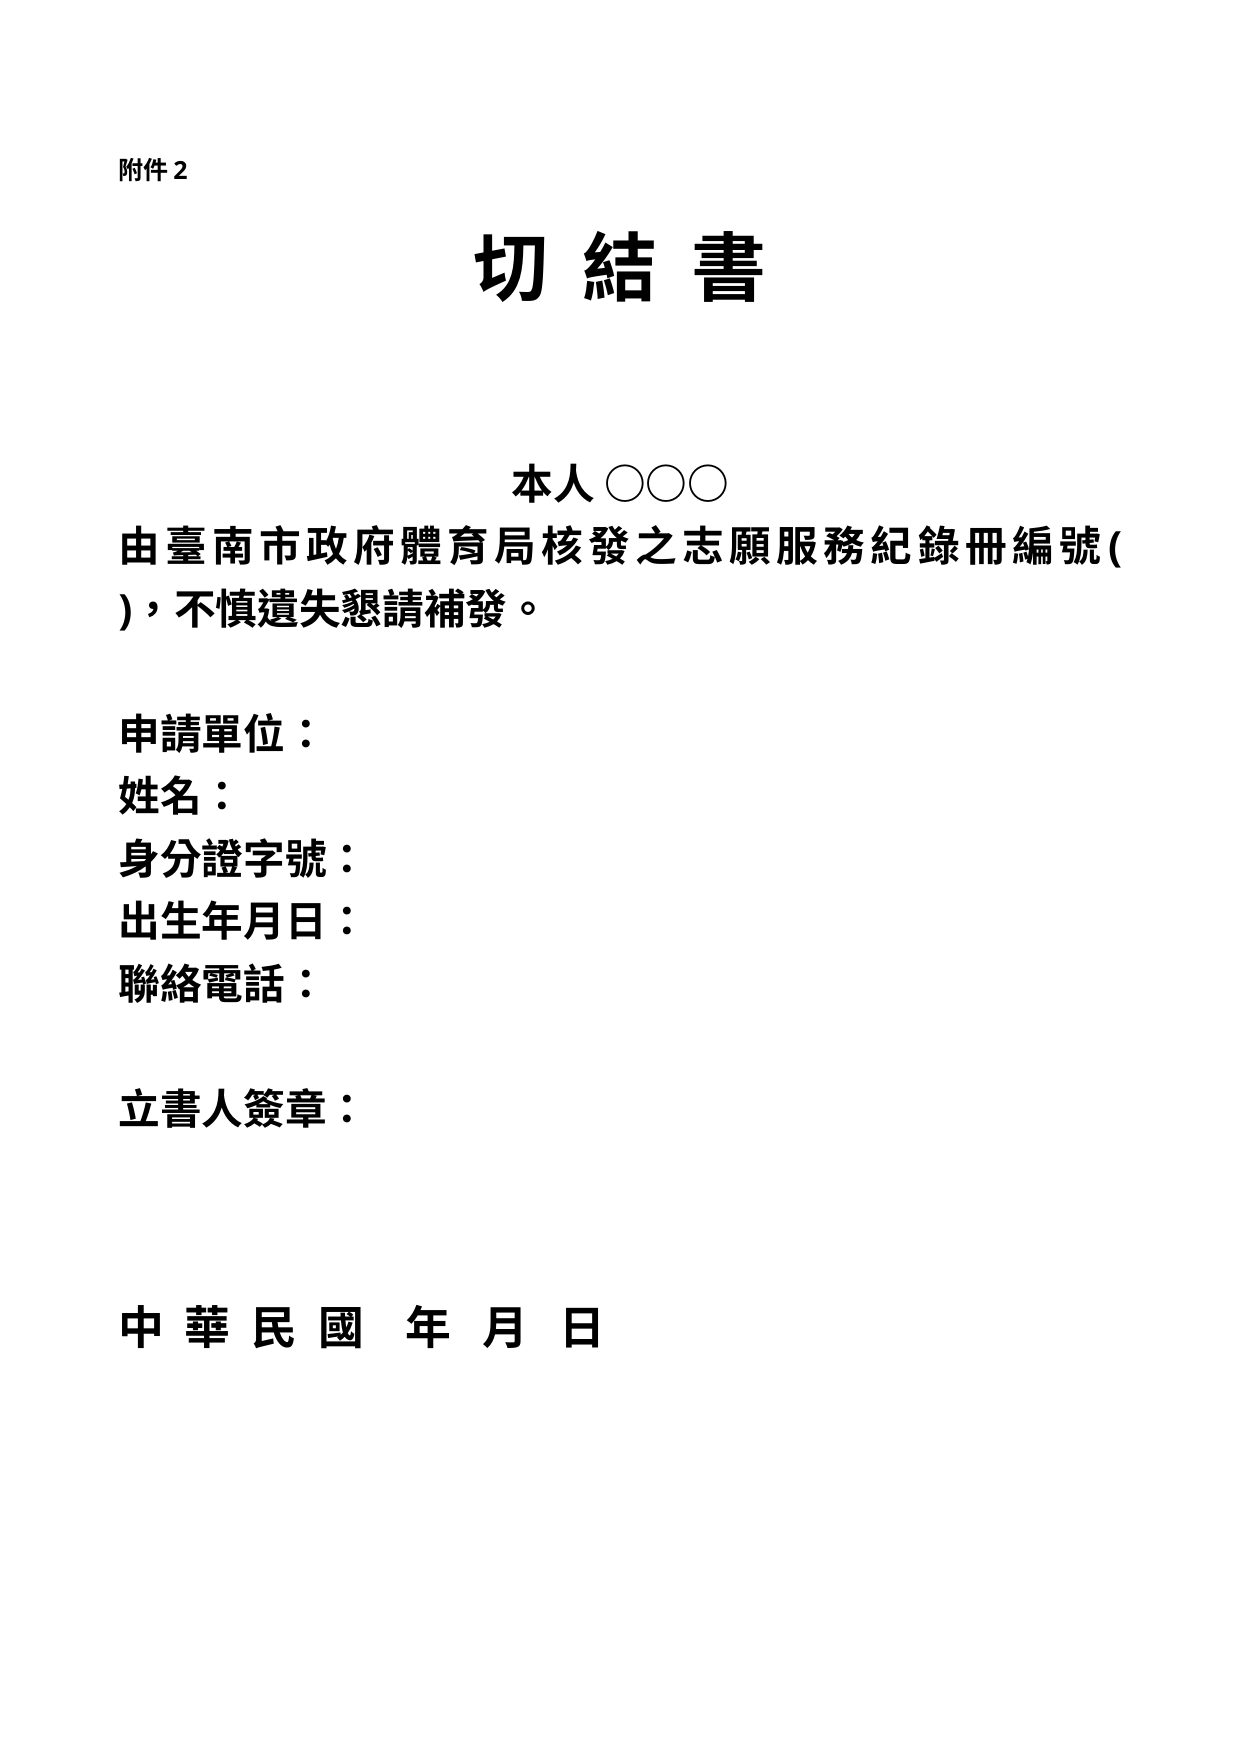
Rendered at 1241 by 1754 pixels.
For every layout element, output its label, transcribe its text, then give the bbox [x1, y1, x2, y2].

text 附件2 [118, 127, 1122, 189]
text 出生年月日： [6, 877, 1122, 939]
text 切 結 書 [118, 189, 1122, 314]
text 由臺南市政府體育局核發之志願服務紀錄冊編號( )，不慎遺失懇請補發。 [118, 502, 1122, 627]
text 聯絡電話： [6, 939, 1122, 1002]
text 本人 ○○○ [118, 439, 1122, 502]
text 申請單位： [6, 689, 1122, 752]
text 姓名： [6, 752, 1122, 814]
text 立書人簽章： [118, 1064, 1122, 1127]
text 中 華 民 國 年 月 日 [118, 1252, 1122, 1377]
text 身分證字號： [6, 814, 1122, 877]
